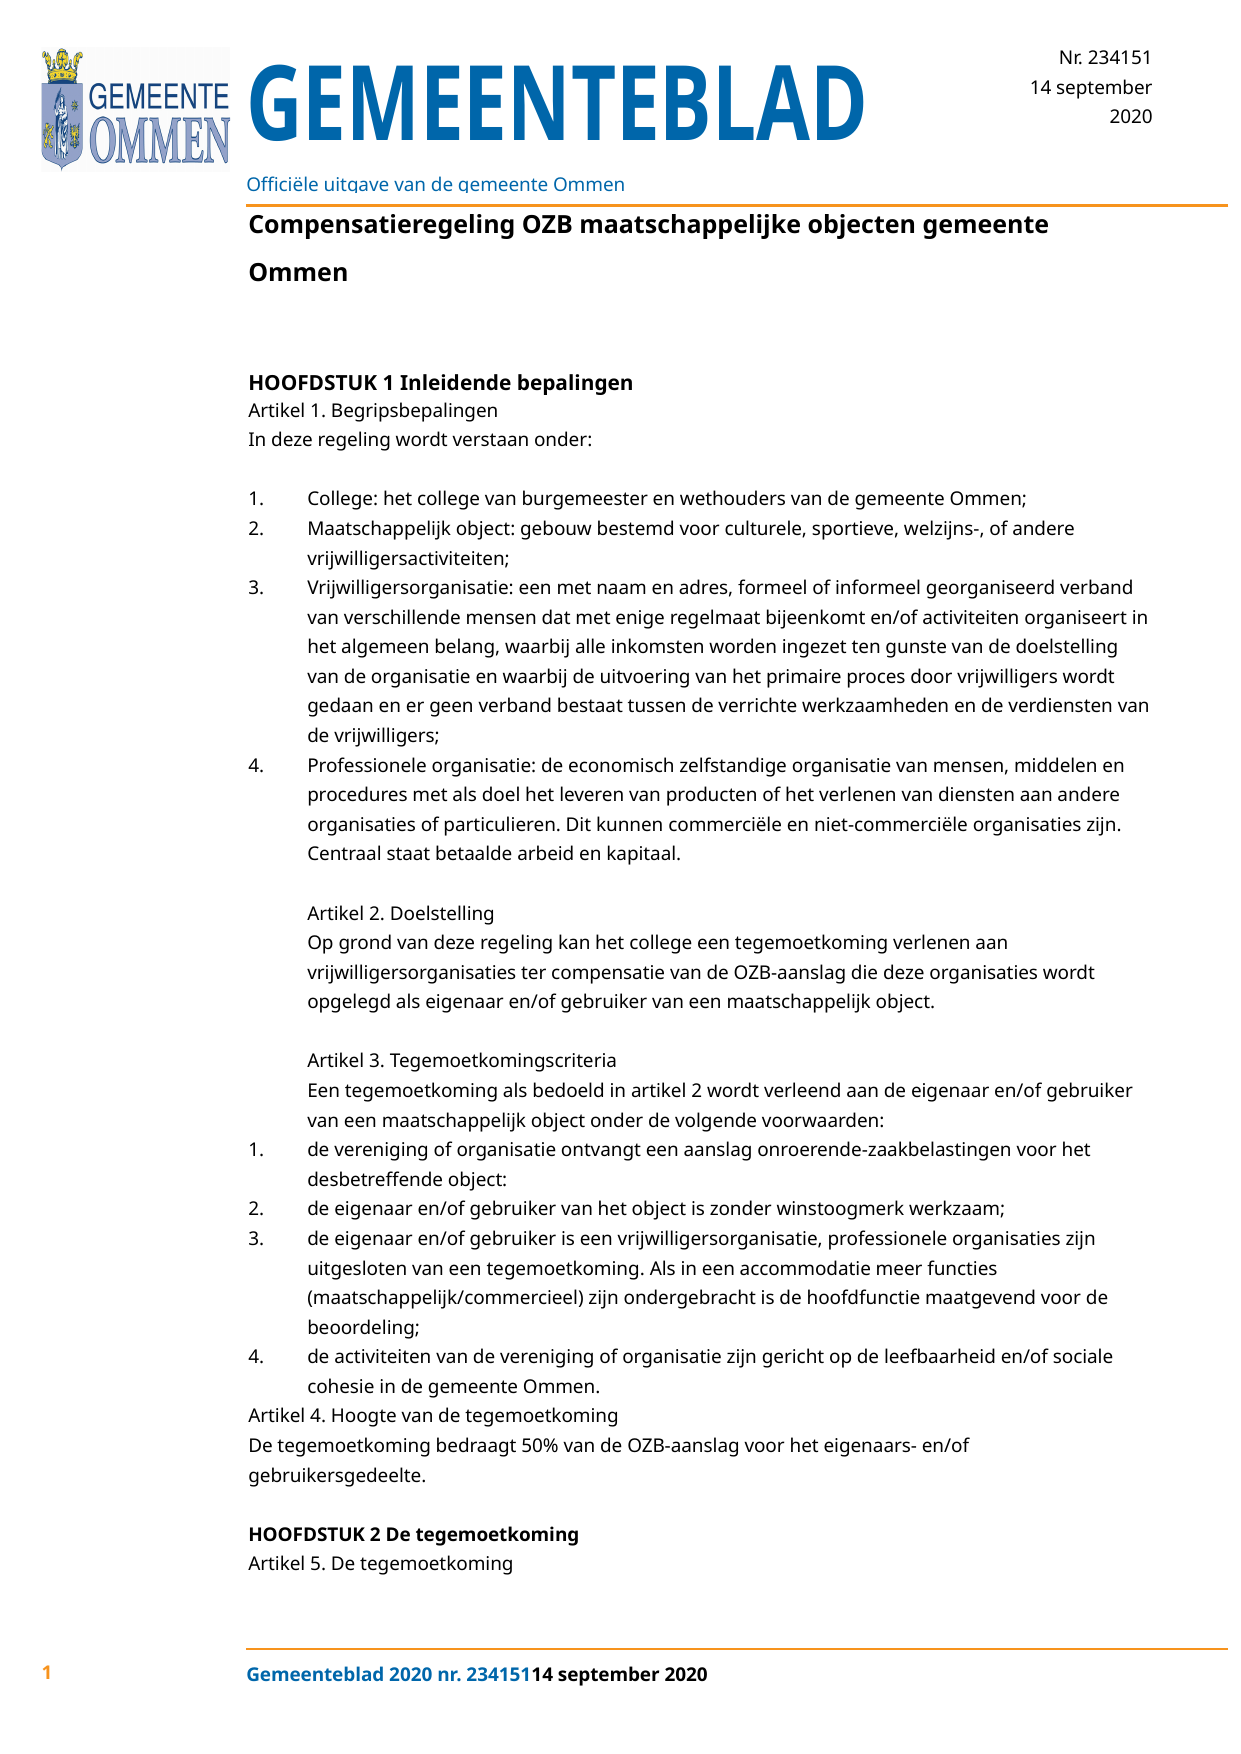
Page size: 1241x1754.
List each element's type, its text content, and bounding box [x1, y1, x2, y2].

text Artikel 5. De tegemoetkoming [248, 1551, 1152, 1576]
text Compensatieregeling OZB maatschappelijke objecten gemeente Ommen [248, 207, 1152, 288]
list de activiteiten van de vereniging of organisatie zijn gericht op de leefbaarheid en/of sociale cohesie in de gemeente Ommen. [248, 1343, 1152, 1399]
list de eigenaar en/of gebruiker van het object is zonder winstoogmerk werkzaam; [248, 1196, 1152, 1221]
list Artikel 3. Tegemoetkomingscriteria [248, 1048, 1152, 1073]
list Op grond van deze regeling kan het college een tegemoetkoming verlenen aan vrijwilligersorganisaties ter compensatie van de OZB-aanslag die deze organisaties wordt opgelegd als eigenaar en/of gebruiker van een maatschappelijk object. [248, 929, 1152, 1014]
list Artikel 2. Doelstelling [248, 900, 1152, 925]
text In deze regeling wordt verstaan onder: [248, 426, 1152, 452]
text Artikel 4. Hoogte van de tegemoetkoming [248, 1403, 1152, 1428]
list Vrijwilligersorganisatie: een met naam en adres, formeel of informeel georganiseerd verband van verschillende mensen dat met enige regelmaat bijeenkomt en/of activiteiten organiseert in het algemeen belang, waarbij alle inkomsten worden ingezet ten gunste van de doelstelling van de organisatie en waarbij de uitvoering van het primaire proces door vrijwilligers wordt gedaan en er geen verband bestaat tussen de verrichte werkzaamheden en de verdiensten van de vrijwilligers; [248, 574, 1152, 748]
list Professionele organisatie: de economisch zelfstandige organisatie van mensen, middelen en procedures met als doel het leveren van producten of het verlenen van diensten aan andere organisaties of particulieren. Dit kunnen commerciële en niet-commerciële organisaties zijn. Centraal staat betaalde arbeid en kapitaal. [248, 752, 1152, 866]
list de vereniging of organisatie ontvangt een aanslag onroerende-zaakbelastingen voor het desbetreffende object: [248, 1136, 1152, 1192]
picture [41, 47, 231, 172]
text HOOFDSTUK 2 De tegemoetkoming [248, 1521, 1152, 1547]
list de eigenaar en/of gebruiker is een vrijwilligersorganisatie, professionele organisaties zijn uitgesloten van een tegemoetkoming. Als in een accommodatie meer functies (maatschappelijk/commercieel) zijn ondergebracht is de hoofdfunctie maatgevend voor de beoordeling; [248, 1225, 1152, 1339]
list Een tegemoetkoming als bedoeld in artikel 2 wordt verleend aan de eigenaar en/of gebruiker van een maatschappelijk object onder de volgende voorwaarden: [248, 1077, 1152, 1132]
list College: het college van burgemeester en wethouders van de gemeente Ommen; [248, 486, 1152, 511]
list Maatschappelijk object: gebouw bestemd voor culturele, sportieve, welzijns-, of andere vrijwilligersactiviteiten; [248, 515, 1152, 570]
text HOOFDSTUK 1 Inleidende bepalingen [248, 368, 1152, 397]
text Artikel 1. Begripsbepalingen [248, 397, 1152, 422]
text De tegemoetkoming bedraagt 50% van de OZB-aanslag voor het eigenaars- en/of gebruikersgedeelte. [248, 1432, 1152, 1487]
